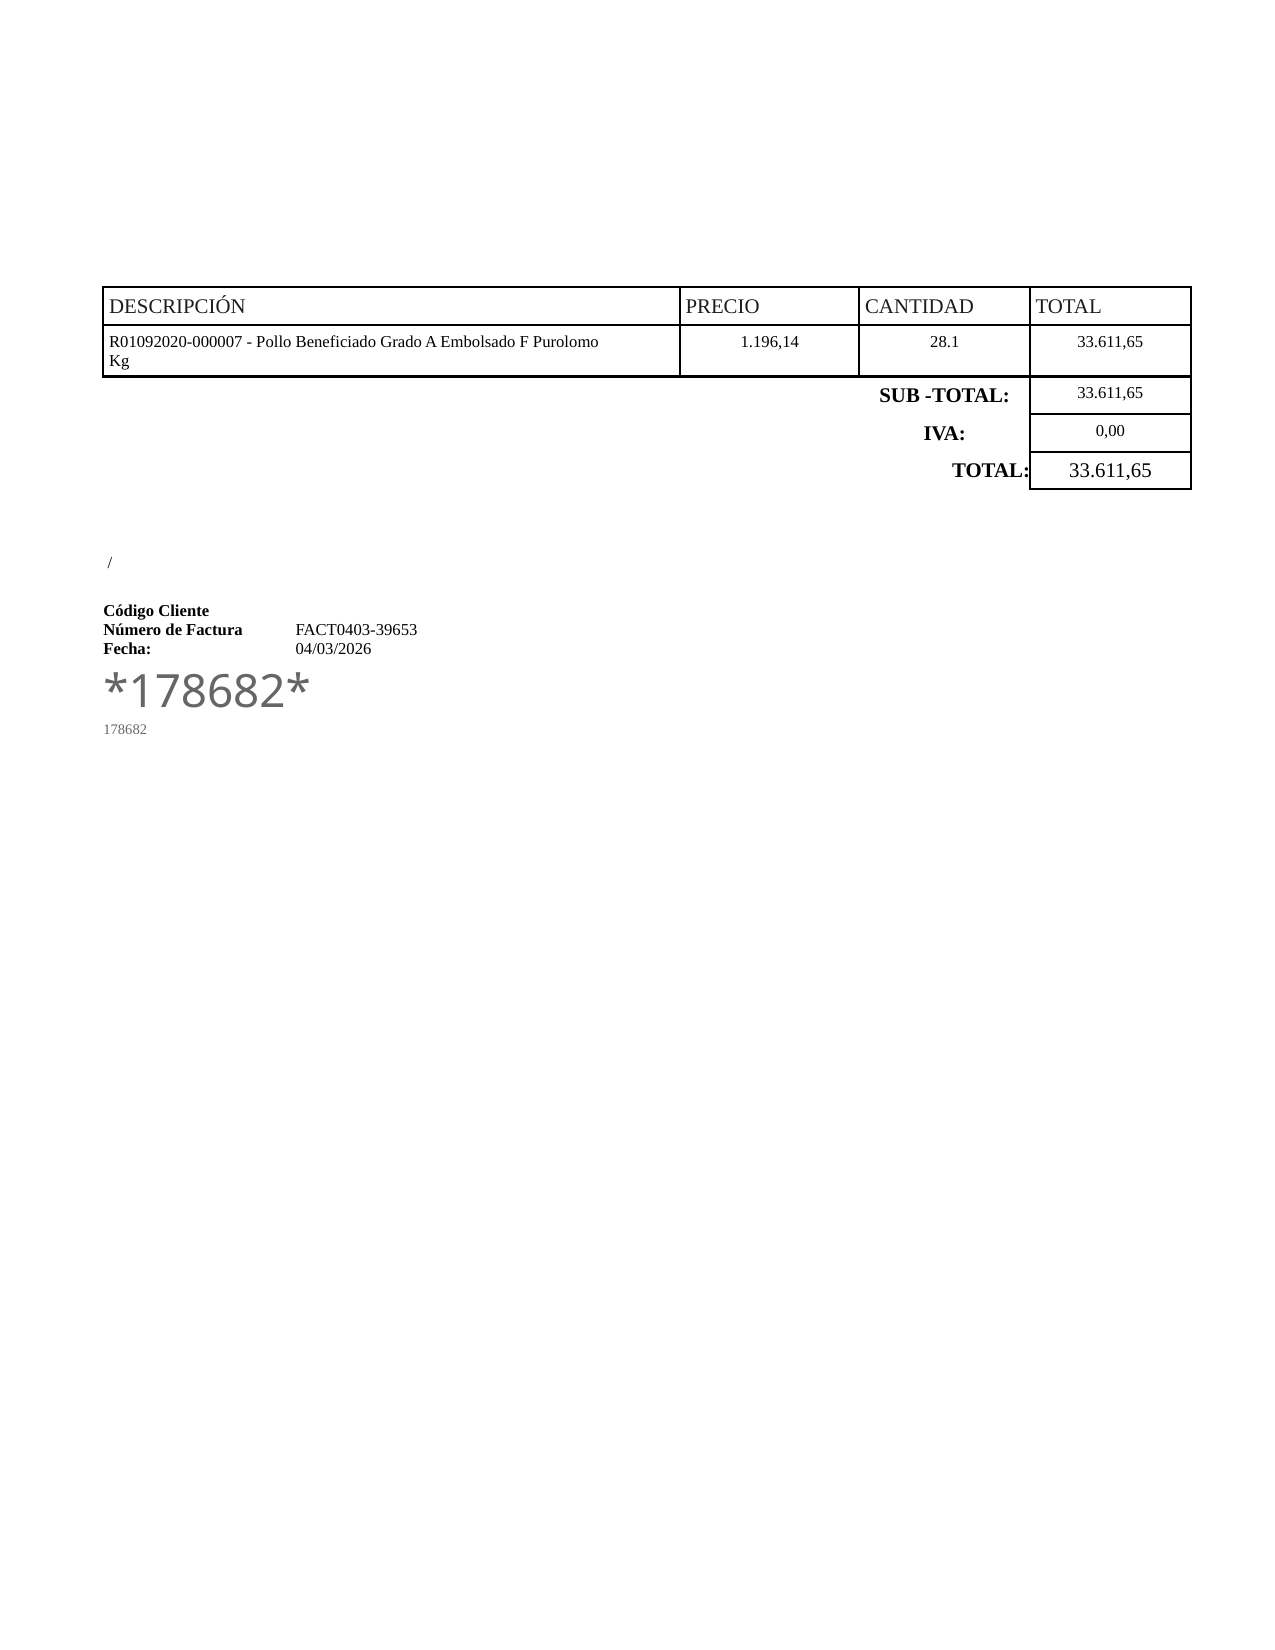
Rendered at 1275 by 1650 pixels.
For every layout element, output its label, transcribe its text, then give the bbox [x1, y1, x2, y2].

table_header DESCRIPCIÓN [104, 288, 679, 323]
table_cell [103, 534, 858, 553]
table_header [295, 601, 517, 620]
table_header PRECIO [681, 288, 858, 323]
table_cell FACT0403-39653 [295, 620, 517, 639]
table_header [103, 490, 858, 514]
table_cell TOTAL: [859, 451, 1029, 488]
table_cell 33.611,65 [1031, 378, 1190, 413]
table_cell Fecha: [103, 639, 295, 658]
table_cell [103, 514, 858, 533]
table_cell 04/03/2026 [295, 639, 517, 658]
table_cell 0,00 [1031, 415, 1190, 451]
table_cell R01092020-000007 - Pollo Beneficiado Grado A Embolsado F Purolomo Kg [104, 326, 679, 375]
table_cell / [103, 553, 858, 572]
table_header CANTIDAD [860, 288, 1029, 323]
table_header Código Cliente [103, 601, 295, 620]
table_cell 28.1 [860, 326, 1029, 375]
table_header TOTAL [1031, 288, 1190, 323]
text 178682 [103, 721, 1137, 737]
table_cell 33.611,65 [1031, 453, 1190, 488]
table_cell 33.611,65 [1031, 326, 1190, 375]
text *178682* [103, 658, 1137, 721]
table_cell SUB -TOTAL: [859, 378, 1029, 413]
table_cell 1.196,14 [681, 326, 858, 375]
table_cell [103, 378, 859, 488]
table_cell IVA: [859, 413, 1029, 451]
table_cell Número de Factura [103, 620, 295, 639]
